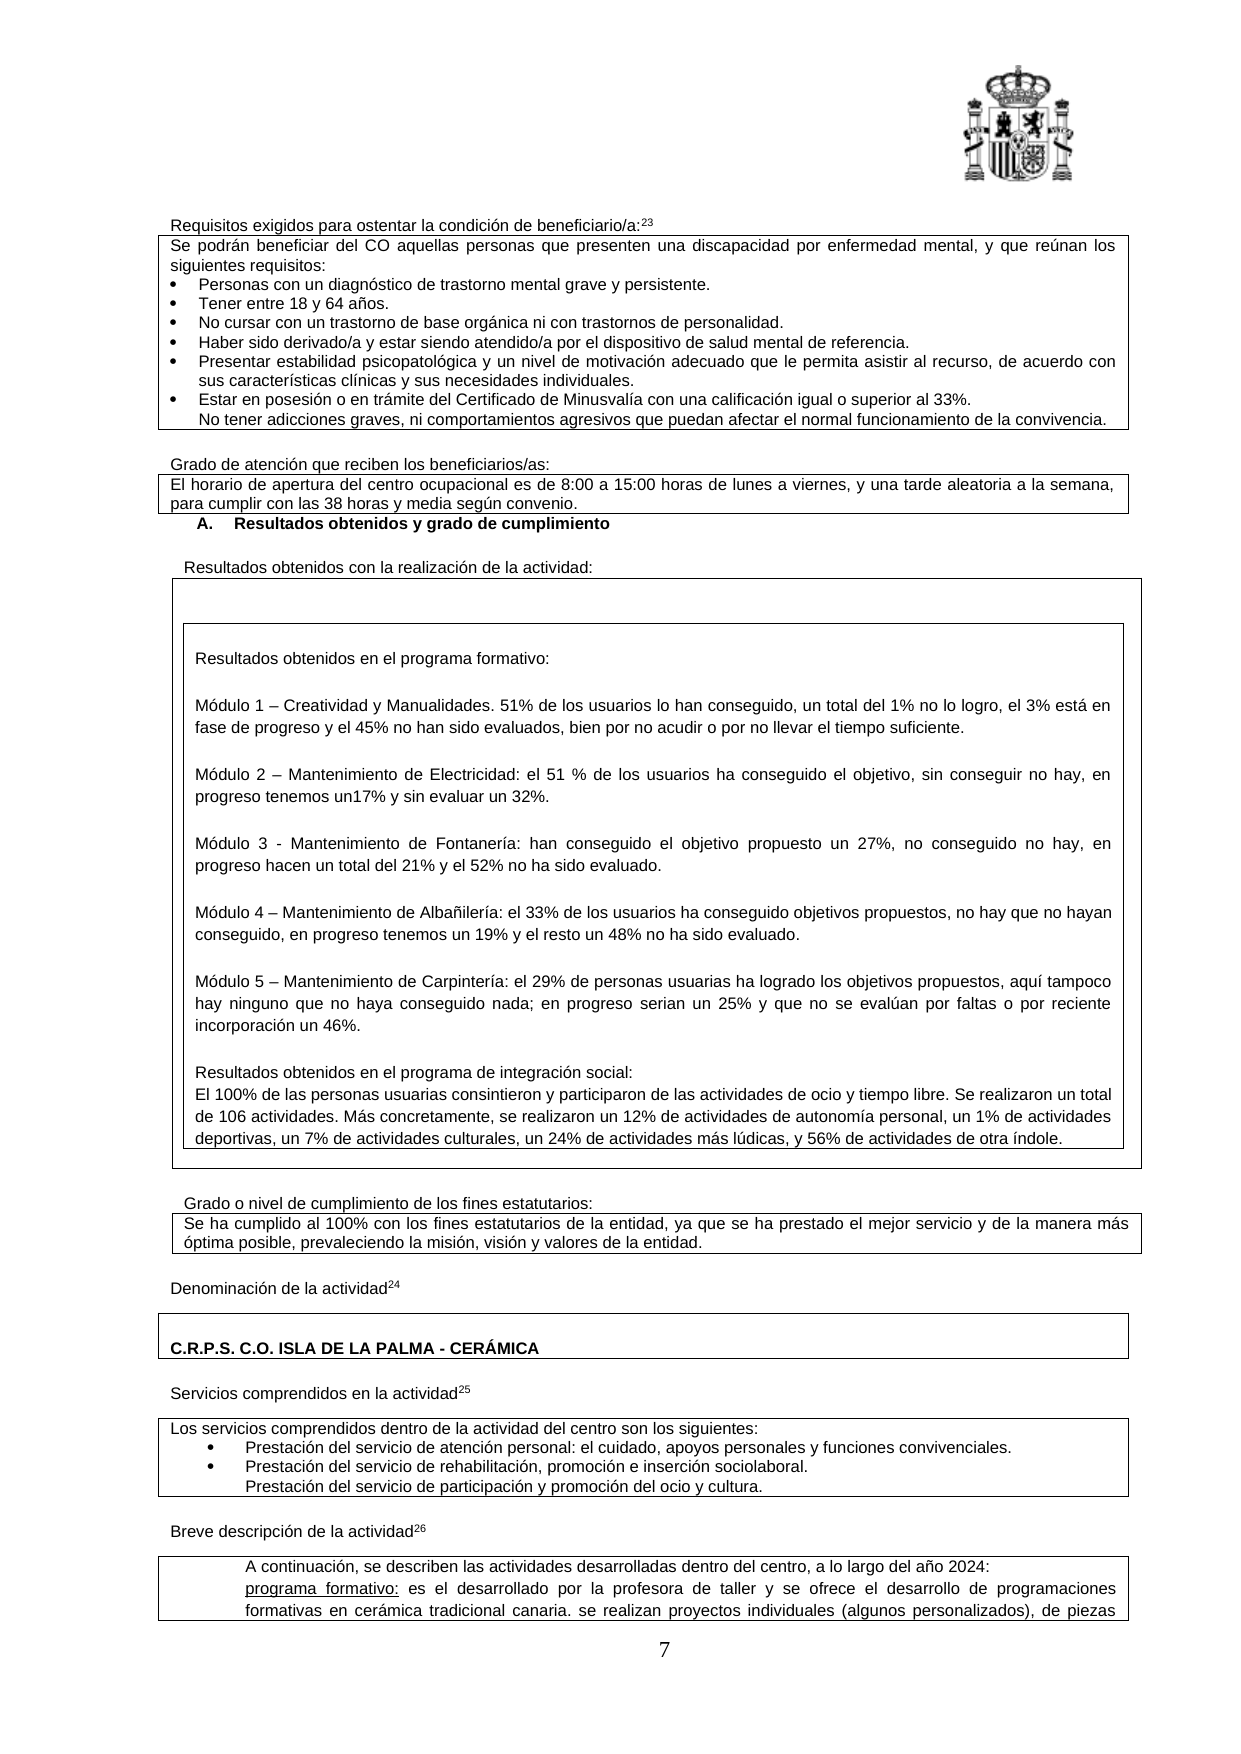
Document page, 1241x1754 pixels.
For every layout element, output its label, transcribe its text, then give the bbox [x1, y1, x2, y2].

table_cell Denominación de la actividad [159, 1253, 1128, 1312]
table_cell Requisitos exigidos para ostentar la condición de beneficiario/a: [159, 190, 1128, 235]
table_cell Beneficiarios/as de la actividad Resultados obtenidos y grado de cumplimiento Beneficiarios/as de la actividad Resultados obtenidos y grado de cumplimiento Beneficiarios/as de la actividad Resultados obtenidos y grado de cumplimiento Beneficiarios/as de la actividad Resultados obtenidos y grado de cumplimiento Identificación de la actividad Resultados obtenidos y grado de cumplimiento Resultados obtenidos y grado de cumplimiento Beneficiarios/as de la actividad Resultados obtenidos y grado de cumplimiento Beneficiarios/as de la actividad Resultados obtenidos y grado de cumplimiento Beneficiarios/as de la actividad Resultados obtenidos y grado de cumplimiento Coste y financiación de la actividad B. Identificación de la actividad 2: Viviendas Tuteladas y Programa de Autonomía Personal (PAP) Beneficiarios/as de la actividad Resultados obtenidos y grado de cumplimiento Beneficiarios/as de la actividad Resultados obtenidos y grado de cumplimiento [148, 189, 1208, 1621]
table_cell C.R.P.S. C.O. ISLA DE LA PALMA - CERÁMICA [159, 1314, 1128, 1358]
table_cell [173, 579, 1141, 1168]
table_cell [159, 1213, 172, 1252]
table_header [159, 533, 172, 577]
table_cell Grado de atención que reciben los beneficiarios/as: [159, 430, 1128, 474]
table_cell [1129, 1556, 1142, 1620]
table_cell Breve descripción de la actividad [159, 1497, 1128, 1556]
table_cell [159, 578, 172, 1168]
table_cell Se ha cumplido al 100% con los fines estatutarios de la entidad, ya que se ha prestado el mejor servicio y de la manera más óptima posible, prevaleciendo la misión, visión y valores de la entidad. [173, 1214, 1141, 1252]
table_cell [159, 1168, 172, 1213]
table_cell Servicios comprendidos en la actividad [159, 1359, 1128, 1418]
table_cell [1128, 1254, 1142, 1312]
table_header Resultados obtenidos con la realización de la actividad: [173, 533, 1142, 577]
table_cell Grado o nivel de cumplimiento de los fines estatutarios: [173, 1169, 1142, 1213]
table_cell [1129, 1313, 1142, 1358]
table_cell [1128, 1496, 1142, 1556]
table_cell El horario de apertura del centro ocupacional es de 8:00 a 15:00 horas de lunes a viernes, y una tarde aleatoria a la semana, para cumplir con las 38 horas y media según convenio. [159, 475, 1128, 513]
table_cell Se podrán beneficiar del CO aquellas personas que presenten una discapacidad por enfermedad mental, y que reúnan los siguientes requisitos: Personas con un diagnóstico de trastorno mental grave y persistente. Tener entre 18 y 64 años. No cursar con un trastorno de base orgánica ni con trastornos de personalidad. Haber sido derivado/a y estar siendo atendido/a por el dispositivo de salud mental de referencia. Presentar estabilidad psicopatológica y un nivel de motivación adecuado que le permita asistir al recurso, de acuerdo con sus características clínicas y sus necesidades individuales. Estar en posesión o en trámite del Certificado de Minusvalía con una calificación igual o superior al 33%. No tener adicciones graves, ni comportamientos agresivos que puedan afectar el normal funcionamiento de la convivencia. [159, 236, 1128, 428]
table_cell Resultados obtenidos en el programa formativo: Módulo 1 – Creatividad y Manualidades. 51% de los usuarios lo han conseguido, un total del 1% no lo logro, el 3% está en fase de progreso y el 45% no han sido evaluados, bien por no acudir o por no llevar el tiempo suficiente. Módulo 2 – Mantenimiento de Electricidad: el 51 % de los usuarios ha conseguido el objetivo, sin conseguir no hay, en progreso tenemos un17% y sin evaluar un 32%. Módulo 3 - Mantenimiento de Fontanería: han conseguido el objetivo propuesto un 27%, no conseguido no hay, en progreso hacen un total del 21% y el 52% no ha sido evaluado. Módulo 4 – Mantenimiento de Albañilería: el 33% de los usuarios ha conseguido objetivos propuestos, no hay que no hayan conseguido, en progreso tenemos un 19% y el resto un 48% no ha sido evaluado. Módulo 5 – Mantenimiento de Carpintería: el 29% de personas usuarias ha logrado los objetivos propuestos, aquí tampoco hay ninguno que no haya conseguido nada; en progreso serian un 25% y que no se evalúan por faltas o por reciente incorporación un 46%. Resultados obtenidos en el programa de integración social: El 100% de las personas usuarias consintieron y participaron de las actividades de ocio y tiempo libre. Se realizaron un total de 106 actividades. Más concretamente, se realizaron un 12% de actividades de autonomía personal, un 1% de actividades deportivas, un 7% de actividades culturales, un 24% de actividades más lúdicas, y 56% de actividades de otra índole. [184, 624, 1123, 1148]
table_cell A continuación, se describen las actividades desarrolladas dentro del centro, a lo largo del año 2024: programa formativo: es el desarrollado por la profesora de taller y se ofrece el desarrollo de programaciones formativas en cerámica tradicional canaria. se realizan proyectos individuales (algunos personalizados), de piezas [159, 1557, 1128, 1620]
table_cell [1129, 1418, 1142, 1496]
table_cell Los servicios comprendidos dentro de la actividad del centro son los siguientes: Prestación del servicio de atención personal: el cuidado, apoyos personales y funciones convivenciales. Prestación del servicio de rehabilitación, promoción e inserción sociolaboral. Prestación del servicio de participación y promoción del ocio y cultura. [159, 1419, 1128, 1496]
table_header [184, 579, 1124, 623]
table_cell [1128, 1358, 1142, 1418]
